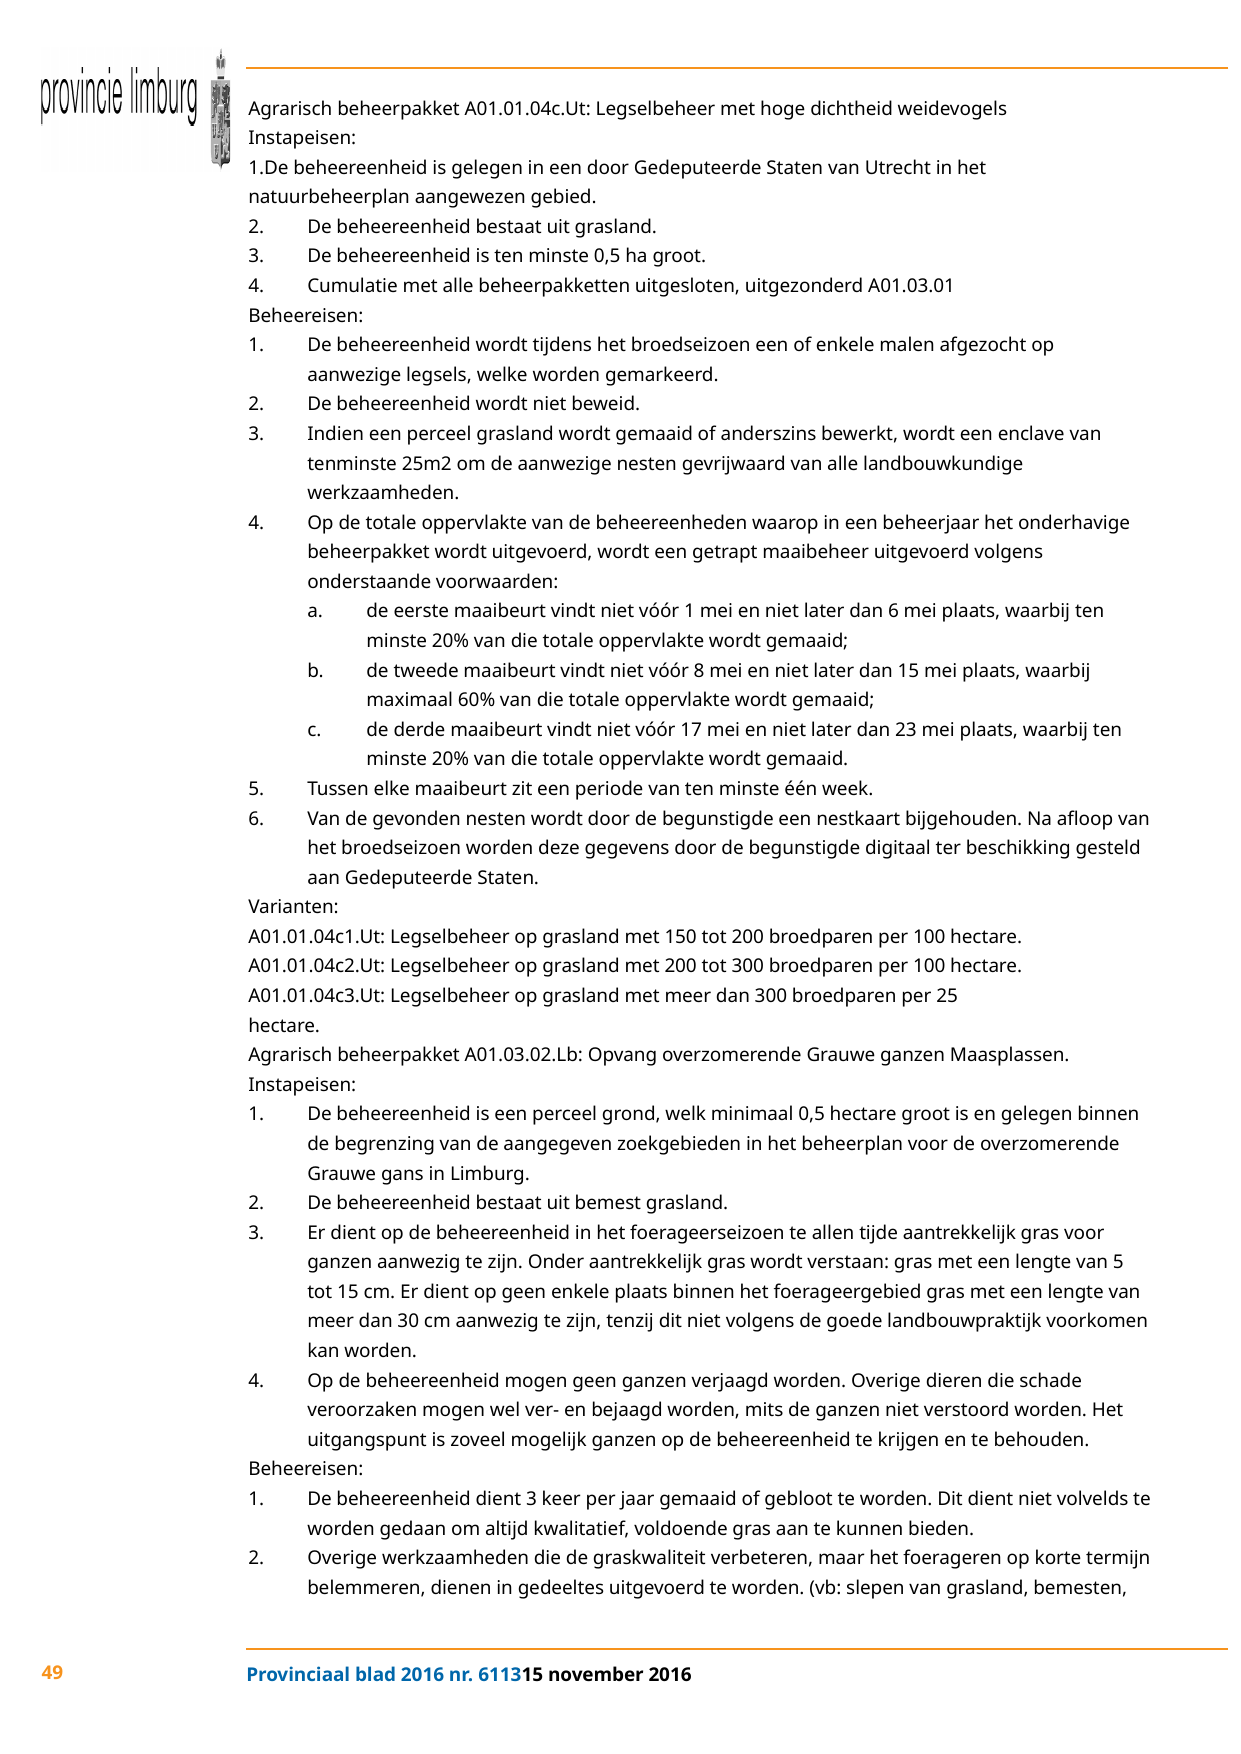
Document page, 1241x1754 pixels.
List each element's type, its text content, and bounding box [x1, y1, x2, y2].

list Op de totale oppervlakte van de beheereenheden waarop in een beheerjaar het onderhavige beheerpakket wordt uitgevoerd, wordt een getrapt maaibeheer uitgevoerd volgens onderstaande voorwaarden: [248, 509, 1152, 594]
list Cumulatie met alle beheerpakketten uitgesloten, uitgezonderd A01.03.01 [248, 272, 1152, 298]
text natuurbeheerplan aangewezen gebied. [248, 183, 1152, 209]
text Varianten: [248, 893, 1152, 919]
list de derde maaibeurt vindt niet vóór 17 mei en niet later dan 23 mei plaats, waarbij ten minste 20% van die totale oppervlakte wordt gemaaid. [307, 716, 1152, 771]
list De beheereenheid bestaat uit bemest grasland. [248, 1189, 1152, 1215]
text Instapeisen: [248, 124, 1152, 150]
list de eerste maaibeurt vindt niet vóór 1 mei en niet later dan 6 mei plaats, waarbij ten minste 20% van die totale oppervlakte wordt gemaaid; [307, 598, 1152, 653]
list Overige werkzaamheden die de graskwaliteit verbeteren, maar het foerageren op korte termijn belemmeren, dienen in gedeeltes uitgevoerd te worden. (vb: slepen van grasland, bemesten, [248, 1544, 1152, 1600]
text Instapeisen: [248, 1071, 1152, 1097]
list de tweede maaibeurt vindt niet vóór 8 mei en niet later dan 15 mei plaats, waarbij maximaal 60% van die totale oppervlakte wordt gemaaid; [307, 657, 1152, 712]
list De beheereenheid dient 3 keer per jaar gemaaid of gebloot te worden. Dit dient niet volvelds te worden gedaan om altijd kwalitatief, voldoende gras aan te kunnen bieden. [248, 1485, 1152, 1541]
text Beheereisen: [248, 302, 1152, 328]
list Tussen elke maaibeurt zit een periode van ten minste één week. [248, 775, 1152, 801]
text Agrarisch beheerpakket A01.01.04c.Ut: Legselbeheer met hoge dichtheid weidevogels [248, 95, 1152, 121]
text A01.01.04c3.Ut: Legselbeheer op grasland met meer dan 300 broedparen per 25 [248, 982, 1152, 1008]
list De beheereenheid wordt tijdens het broedseizoen een of enkele malen afgezocht op aanwezige legsels, welke worden gemarkeerd. [248, 331, 1152, 387]
list De beheereenheid is een perceel grond, welk minimaal 0,5 hectare groot is en gelegen binnen de begrenzing van de aangegeven zoekgebieden in het beheerplan voor de overzomerende Grauwe gans in Limburg. [248, 1101, 1152, 1186]
list Van de gevonden nesten wordt door de begunstigde een nestkaart bijgehouden. Na afloop van het broedseizoen worden deze gegevens door de begunstigde digitaal ter beschikking gesteld aan Gedeputeerde Staten. [248, 805, 1152, 890]
list De beheereenheid is ten minste 0,5 ha groot. [248, 243, 1152, 268]
text hectare. [248, 1012, 1152, 1038]
list Indien een perceel grasland wordt gemaaid of anderszins bewerkt, wordt een enclave van tenminste 25m2 om de aanwezige nesten gevrijwaard van alle landbouwkundige werkzaamheden. [248, 420, 1152, 505]
list De beheereenheid wordt niet beweid. [248, 391, 1152, 416]
list De beheereenheid bestaat uit grasland. [248, 213, 1152, 239]
text Agrarisch beheerpakket A01.03.02.Lb: Opvang overzomerende Grauwe ganzen Maasplassen. [248, 1041, 1152, 1067]
list Er dient op de beheereenheid in het foerageerseizoen te allen tijde aantrekkelijk gras voor ganzen aanwezig te zijn. Onder aantrekkelijk gras wordt verstaan: gras met een lengte van 5 tot 15 cm. Er dient op geen enkele plaats binnen het foerageergebied gras met een lengte van meer dan 30 cm aanwezig te zijn, tenzij dit niet volgens de goede landbouwpraktijk voorkomen kan worden. [248, 1219, 1152, 1363]
text A01.01.04c2.Ut: Legselbeheer op grasland met 200 tot 300 broedparen per 100 hectare. [248, 953, 1152, 978]
picture [41, 47, 231, 172]
text Beheereisen: [248, 1456, 1152, 1481]
list Op de beheereenheid mogen geen ganzen verjaagd worden. Overige dieren die schade veroorzaken mogen wel ver- en bejaagd worden, mits de ganzen niet verstoord worden. Het uitgangspunt is zoveel mogelijk ganzen op de beheereenheid te krijgen en te behouden. [248, 1367, 1152, 1452]
text 1.De beheereenheid is gelegen in een door Gedeputeerde Staten van Utrecht in het [248, 154, 1152, 180]
text A01.01.04c1.Ut: Legselbeheer op grasland met 150 tot 200 broedparen per 100 hectare. [248, 923, 1152, 949]
